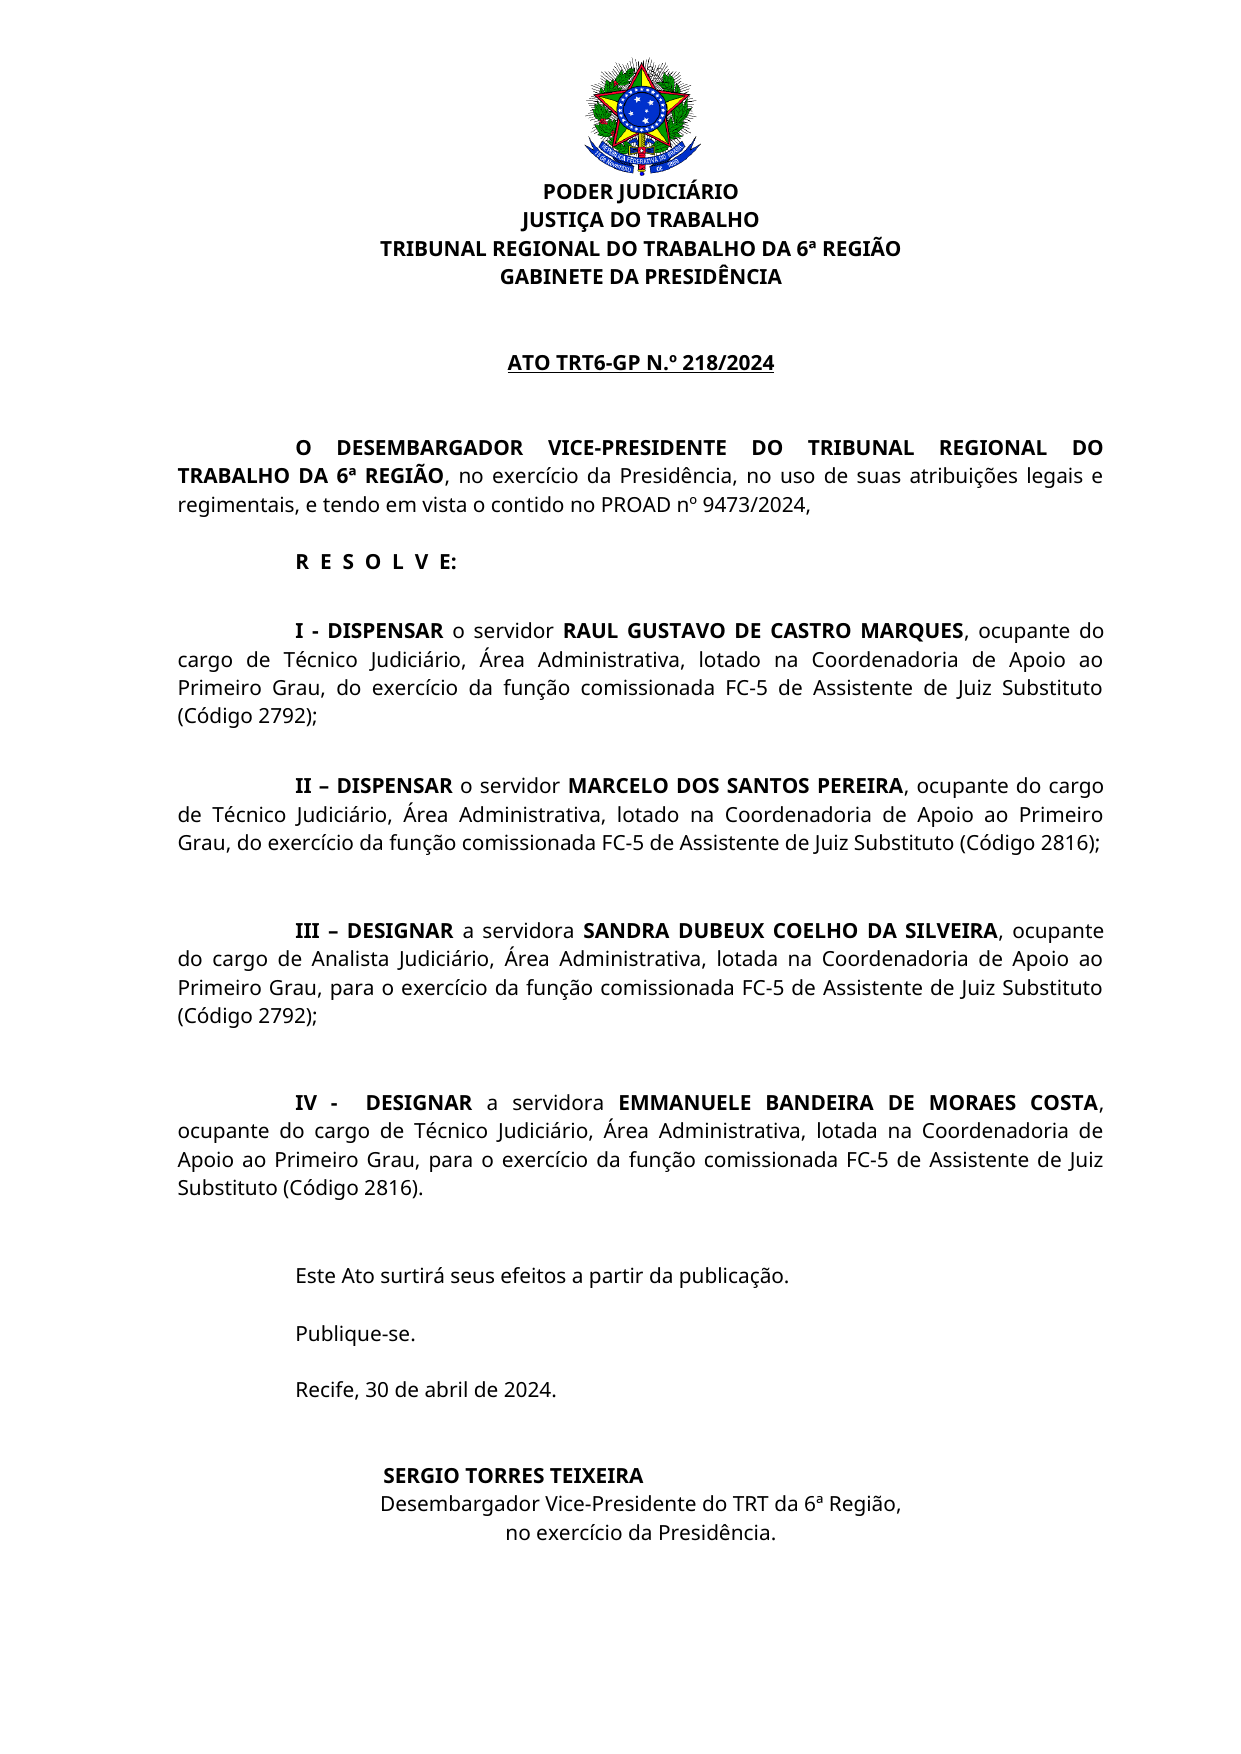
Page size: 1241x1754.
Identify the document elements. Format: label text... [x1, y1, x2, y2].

text I - DISPENSAR o servidor RAUL GUSTAVO DE CASTRO MARQUES, ocupante do cargo de Técnico Judiciário, Área Administrativa, lotado na Coordenadoria de Apoio ao Primeiro Grau, do exercício da função comissionada FC-5 de Assistente de Juiz Substituto (Código 2792); [177, 616, 1104, 730]
text Recife, 30 de abril de 2024. [177, 1376, 1104, 1404]
text no exercício da Presidência. [177, 1518, 1104, 1546]
text ATO TRT6-GP N.º 218/2024 [177, 348, 1104, 376]
text Desembargador Vice-Presidente do TRT da 6ª Região, [177, 1489, 1104, 1518]
text GABINETE DA PRESIDÊNCIA [177, 262, 1104, 291]
text JUSTIÇA DO TRABALHO [177, 206, 1104, 234]
text Este Ato surtirá seus efeitos a partir da publicação. [177, 1261, 1104, 1289]
text III – DESIGNAR a servidora SANDRA DUBEUX COELHO DA SILVEIRA, ocupante do cargo de Analista Judiciário, Área Administrativa, lotada na Coordenadoria de Apoio ao Primeiro Grau, para o exercício da função comissionada FC-5 de Assistente de Juiz Substituto (Código 2792); [177, 916, 1104, 1029]
text TRIBUNAL REGIONAL DO TRABALHO DA 6ª REGIÃO [177, 234, 1104, 262]
text SERGIO TORRES TEIXEIRA [177, 1461, 1104, 1489]
text II – DISPENSAR o servidor MARCELO DOS SANTOS PEREIRA, ocupante do cargo de Técnico Judiciário, Área Administrativa, lotado na Coordenadoria de Apoio ao Primeiro Grau, do exercício da função comissionada FC-5 de Assistente de Juiz Substituto (Código 2816); [177, 772, 1104, 857]
text IV - DESIGNAR a servidora EMMANUELE BANDEIRA DE MORAES COSTA, ocupante do cargo de Técnico Judiciário, Área Administrativa, lotada na Coordenadoria de Apoio ao Primeiro Grau, para o exercício da função comissionada FC-5 de Assistente de Juiz Substituto (Código 2816). [177, 1088, 1104, 1202]
text PODER JUDICIÁRIO [177, 177, 1104, 206]
text O DESEMBARGADOR VICE-PRESIDENTE DO TRIBUNAL REGIONAL DO TRABALHO DA 6ª REGIÃO, no exercício da Presidência, no uso de suas atribuições legais e regimentais, e tendo em vista o contido no PROAD nº 9473/2024, [177, 433, 1104, 518]
text R E S O L V E: [177, 547, 1104, 575]
text Publique-se. [177, 1319, 1104, 1347]
